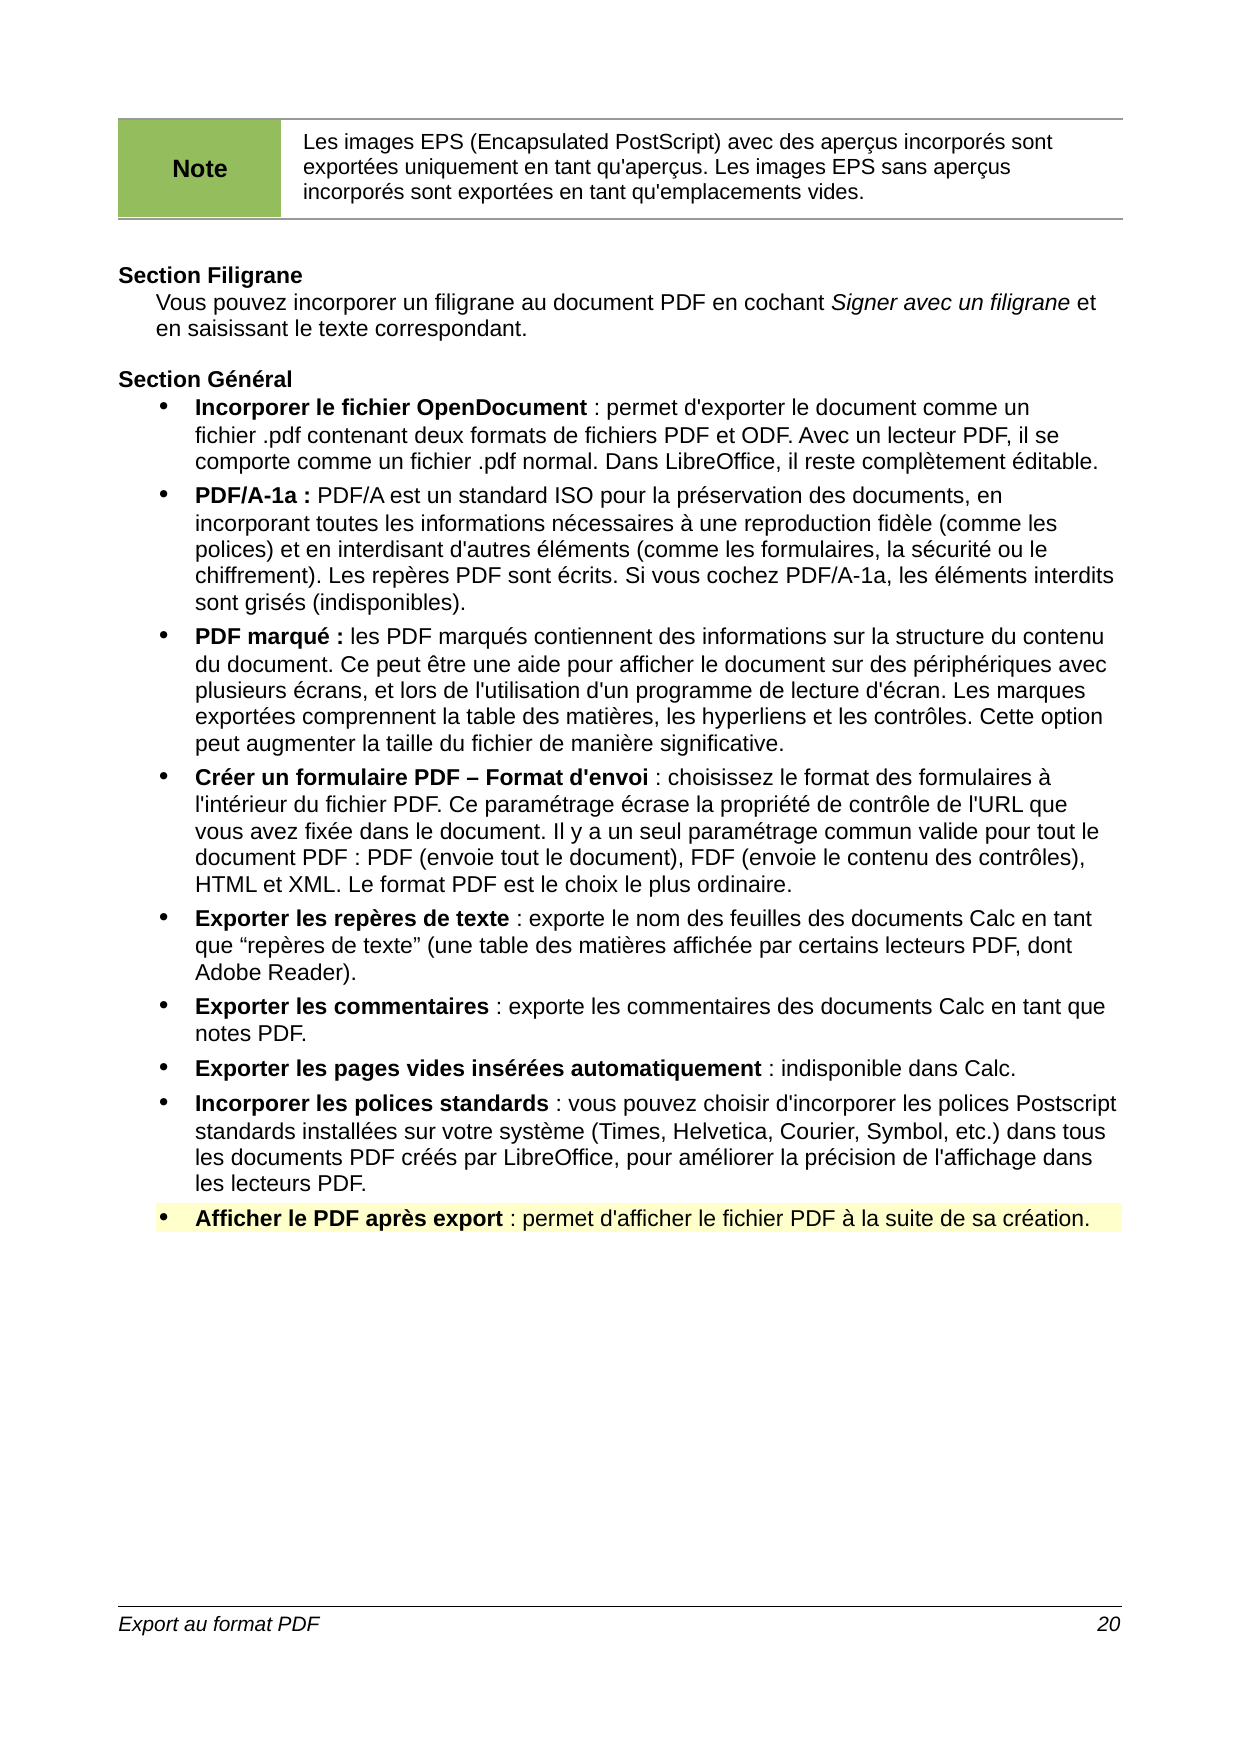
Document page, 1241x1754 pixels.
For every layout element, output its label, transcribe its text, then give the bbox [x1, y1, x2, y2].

list Exporter les pages vides insérées automatiquement : indisponible dans Calc. [156, 1053, 1122, 1082]
list Incorporer les polices standards : vous pouvez choisir d'incorporer les polices Postscript standards installées sur votre système (Times, Helvetica, Courier, Symbol, etc.) dans tous les documents PDF créés par LibreOffice, pour améliorer la précision de l'affichage dans les lecteurs PDF. [156, 1088, 1122, 1197]
table_header Les images EPS (Encapsulated PostScript) avec des aperçus incorporés sont exportées uniquement en tant qu'aperçus. Les images EPS sans aperçus incorporés sont exportées en tant qu'emplacements vides. [281, 120, 1122, 217]
text Section Général [118, 366, 1122, 392]
list Afficher le PDF après export : permet d'afficher le fichier PDF à la suite de sa création. [156, 1203, 1122, 1232]
list Créer un formulaire PDF – Format d'envoi : choisissez le format des formulaires à l'intérieur du fichier PDF. Ce paramétrage écrase la propriété de contrôle de l'URL que vous avez fixée dans le document. Il y a un seul paramétrage commun valide pour tout le document PDF : PDF (envoie tout le document), FDF (envoie le contenu des contrôles), HTML et XML. Le format PDF est le choix le plus ordinaire. [156, 762, 1122, 897]
text Section Filigrane [118, 262, 1122, 288]
list Exporter les repères de texte : exporte le nom des feuilles des documents Calc en tant que “repères de texte” (une table des matières affichée par certains lecteurs PDF, dont Adobe Reader). [156, 903, 1122, 985]
list PDF marqué : les PDF marqués contiennent des informations sur la structure du contenu du document. Ce peut être une aide pour afficher le document sur des périphériques avec plusieurs écrans, et lors de l'utilisation d'un programme de lecture d'écran. Les marques exportées comprennent la table des matières, les hyperliens et les contrôles. Cette option peut augmenter la taille du fichier de manière significative. [156, 621, 1122, 756]
text Vous pouvez incorporer un filigrane au document PDF en cochant Signer avec un filigrane et en saisissant le texte correspondant. [156, 288, 1122, 341]
list Exporter les commentaires : exporte les commentaires des documents Calc en tant que notes PDF. [156, 991, 1122, 1047]
list PDF/A-1a : PDF/A est un standard ISO pour la préservation des documents, en incorporant toutes les informations nécessaires à une reproduction fidèle (comme les polices) et en interdisant d'autres éléments (comme les formulaires, la sécurité ou le chiffrement). Les repères PDF sont écrits. Si vous cochez PDF/A-1a, les éléments interdits sont grisés (indisponibles). [156, 481, 1122, 615]
list Incorporer le fichier OpenDocument : permet d'exporter le document comme un fichier .pdf contenant deux formats de fichiers PDF et ODF. Avec un lecteur PDF, il se comporte comme un fichier .pdf normal. Dans LibreOffice, il reste complètement éditable. [156, 392, 1122, 474]
table_header Note [118, 120, 281, 217]
